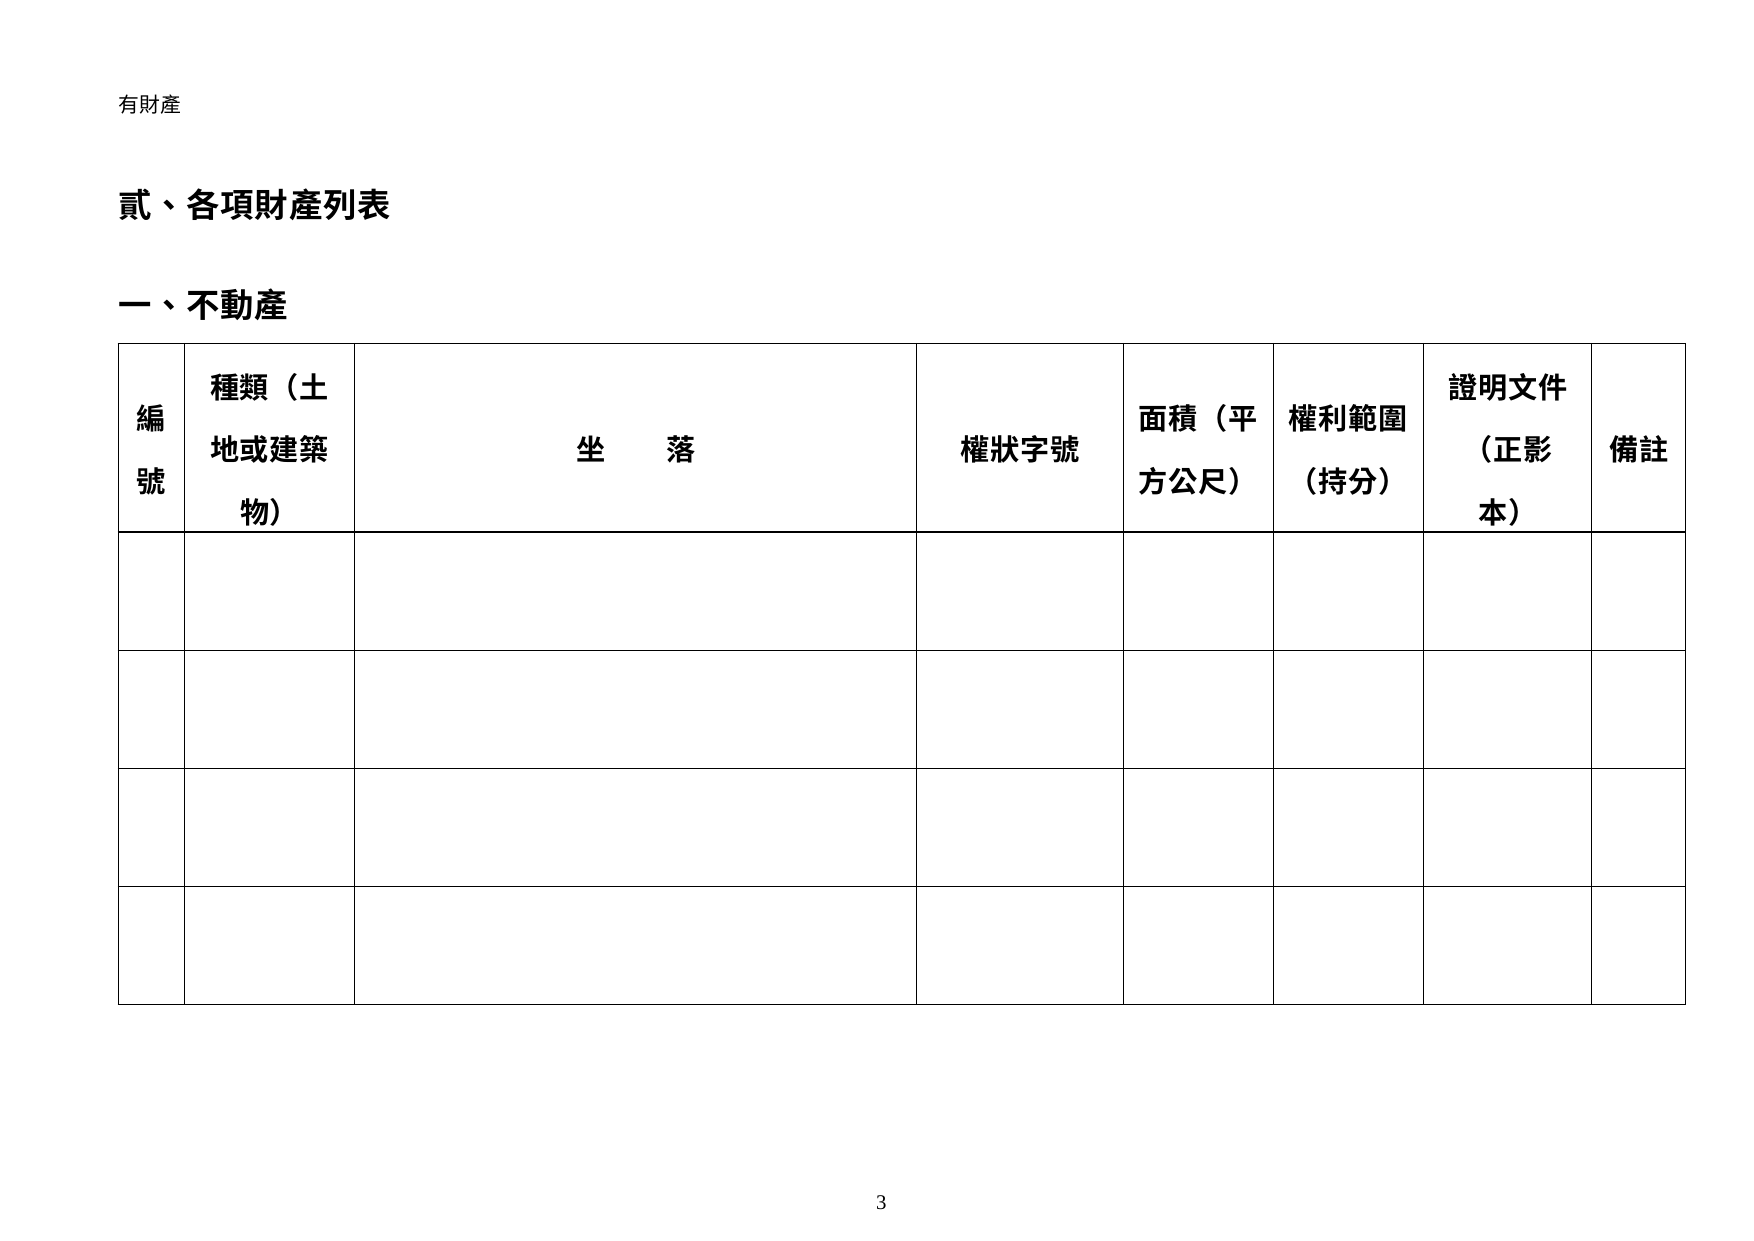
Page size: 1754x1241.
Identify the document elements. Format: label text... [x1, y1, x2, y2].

table_cell [1124, 769, 1273, 886]
table_header 編號 [119, 344, 184, 531]
table_cell [355, 769, 916, 886]
table_header 坐 落 [355, 344, 916, 531]
table_cell [917, 887, 1123, 1004]
table_header 備註 [1592, 344, 1685, 531]
table_cell [1274, 769, 1423, 886]
table_cell [1274, 651, 1423, 768]
table_cell [1592, 651, 1685, 768]
table_cell [1424, 651, 1591, 768]
table_cell [119, 533, 184, 649]
table_header 權利範圍（持分） [1274, 344, 1423, 531]
table_cell [1592, 887, 1685, 1004]
table_cell [119, 887, 184, 1004]
table_cell [185, 533, 354, 649]
table_cell [1124, 533, 1273, 649]
table_cell [185, 887, 354, 1004]
table_cell [119, 651, 184, 768]
table_cell [1124, 651, 1273, 768]
table_cell [355, 533, 916, 649]
table_cell [1274, 533, 1423, 649]
table_cell [1424, 887, 1591, 1004]
table_header 種類（土地或建築物） [185, 344, 354, 531]
table_cell [185, 769, 354, 886]
table_cell [1424, 769, 1591, 886]
table_header 面積（平方公尺） [1124, 344, 1273, 531]
table_cell [917, 769, 1123, 886]
table_cell [1274, 887, 1423, 1004]
table_cell [1424, 533, 1591, 649]
text 貳、各項財產列表 [118, 162, 1636, 224]
text 一、不動產 [118, 262, 1636, 324]
table_cell [185, 651, 354, 768]
table_cell [355, 651, 916, 768]
table_cell [1592, 769, 1685, 886]
table_header 證明文件（正影本） [1424, 344, 1591, 531]
table_cell [1124, 887, 1273, 1004]
table_cell [355, 887, 916, 1004]
table_cell [119, 769, 184, 886]
table_header 權狀字號 [917, 344, 1123, 531]
table_cell [917, 533, 1123, 649]
table_cell [917, 651, 1123, 768]
table_cell [1592, 533, 1685, 649]
